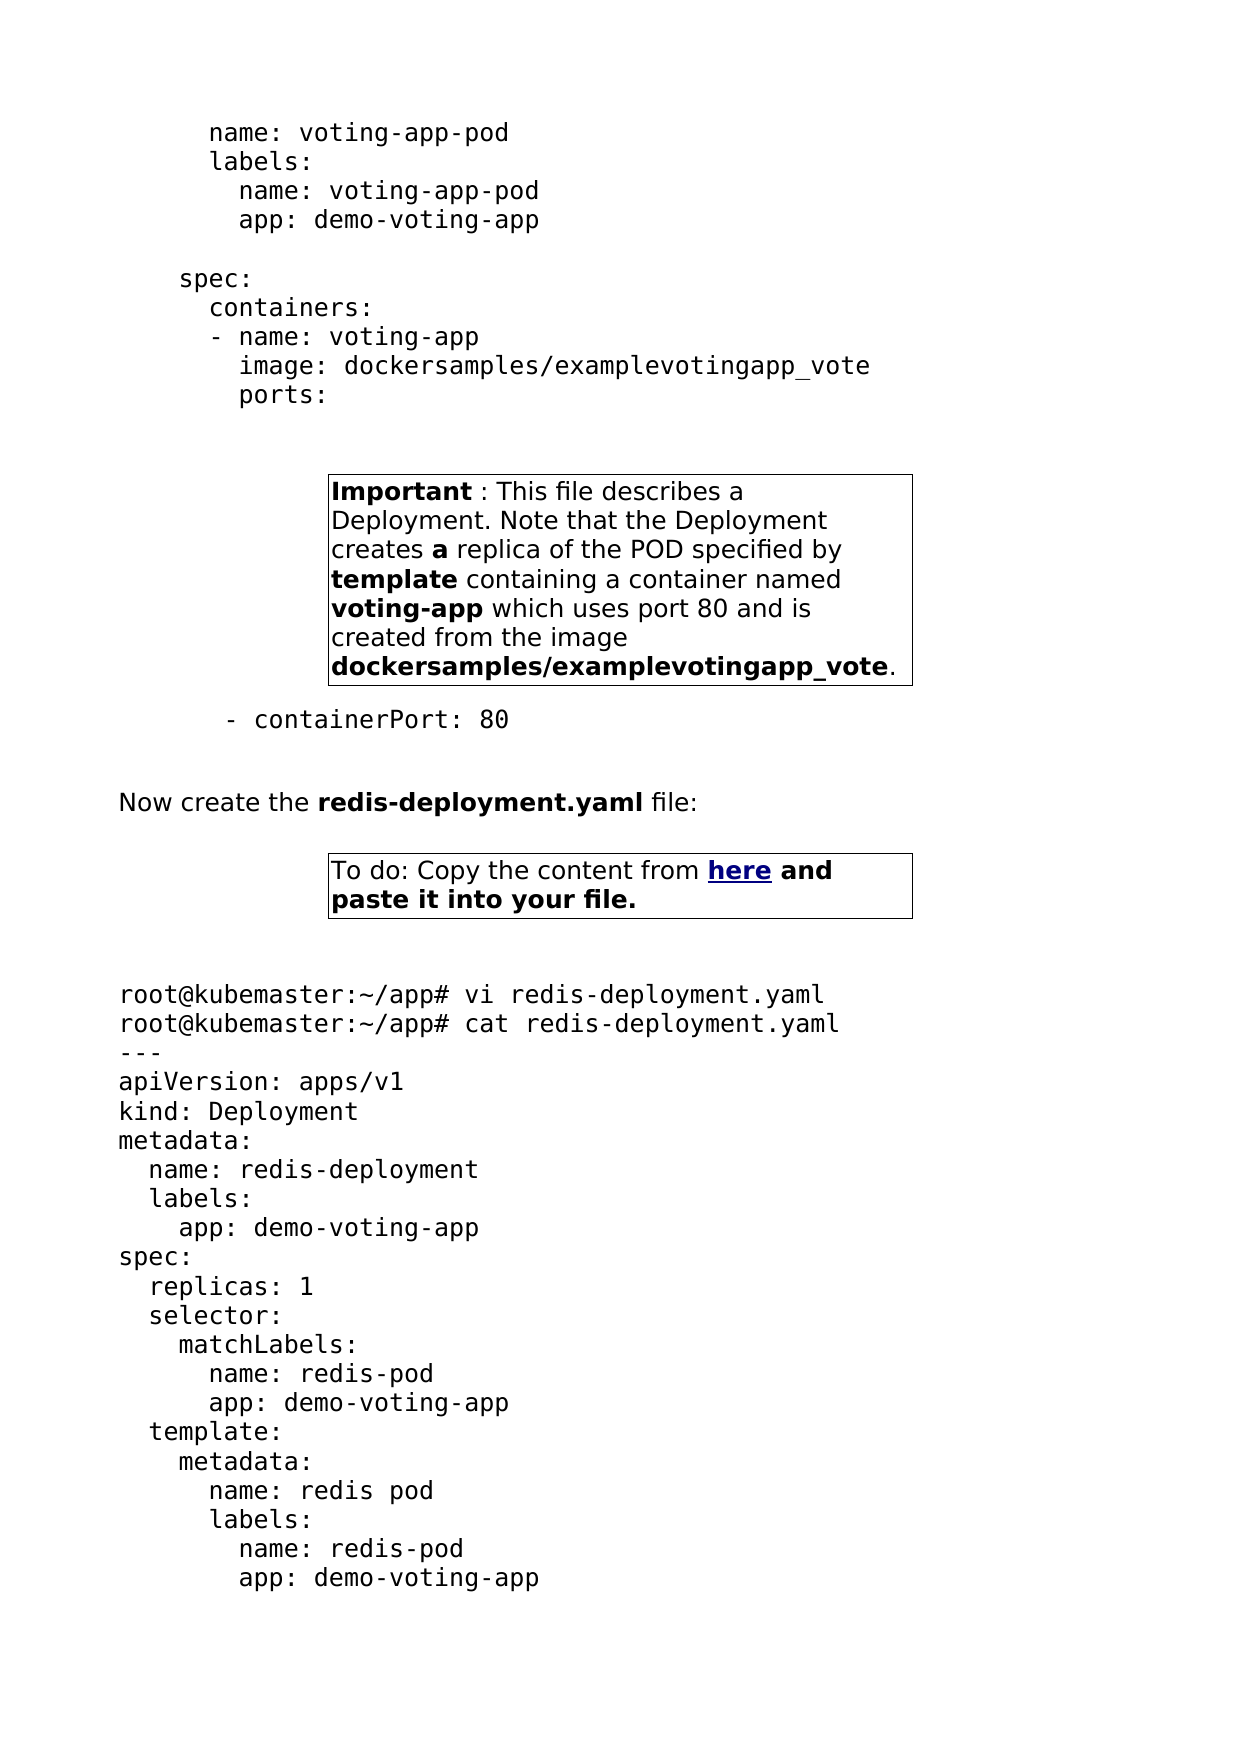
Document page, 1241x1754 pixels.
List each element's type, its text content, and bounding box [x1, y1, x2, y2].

text root@kubemaster:~/app# vi redis-deployment.yaml root@kubemaster:~/app# cat redis-deployment.yaml --- apiVersion: apps/v1 kind: Deployment metadata: name: redis-deployment labels: app: demo-voting-app spec: replicas: 1 selector: matchLabels: name: redis-pod app: demo-voting-app template: metadata: name: redis pod labels: name: redis-pod app: demo-voting-app [118, 980, 1122, 1622]
table_header To do: Copy the content from here and paste it into your file. [329, 854, 912, 917]
table_header Important : This file describes a Deployment. Note that the Deployment creates a replica of the POD specified by template containing a container named voting-app which uses port 80 and is created from the image dockersamples/examplevotingapp_vote. [329, 475, 912, 684]
text Now create the redis-deployment.yaml file: [118, 788, 1122, 817]
text name: voting-app-pod labels: name: voting-app-pod app: demo-voting-app spec: containers: - name: voting-app image: dockersamples/examplevotingapp_vote ports: - containerPort: 80 [118, 118, 1122, 734]
